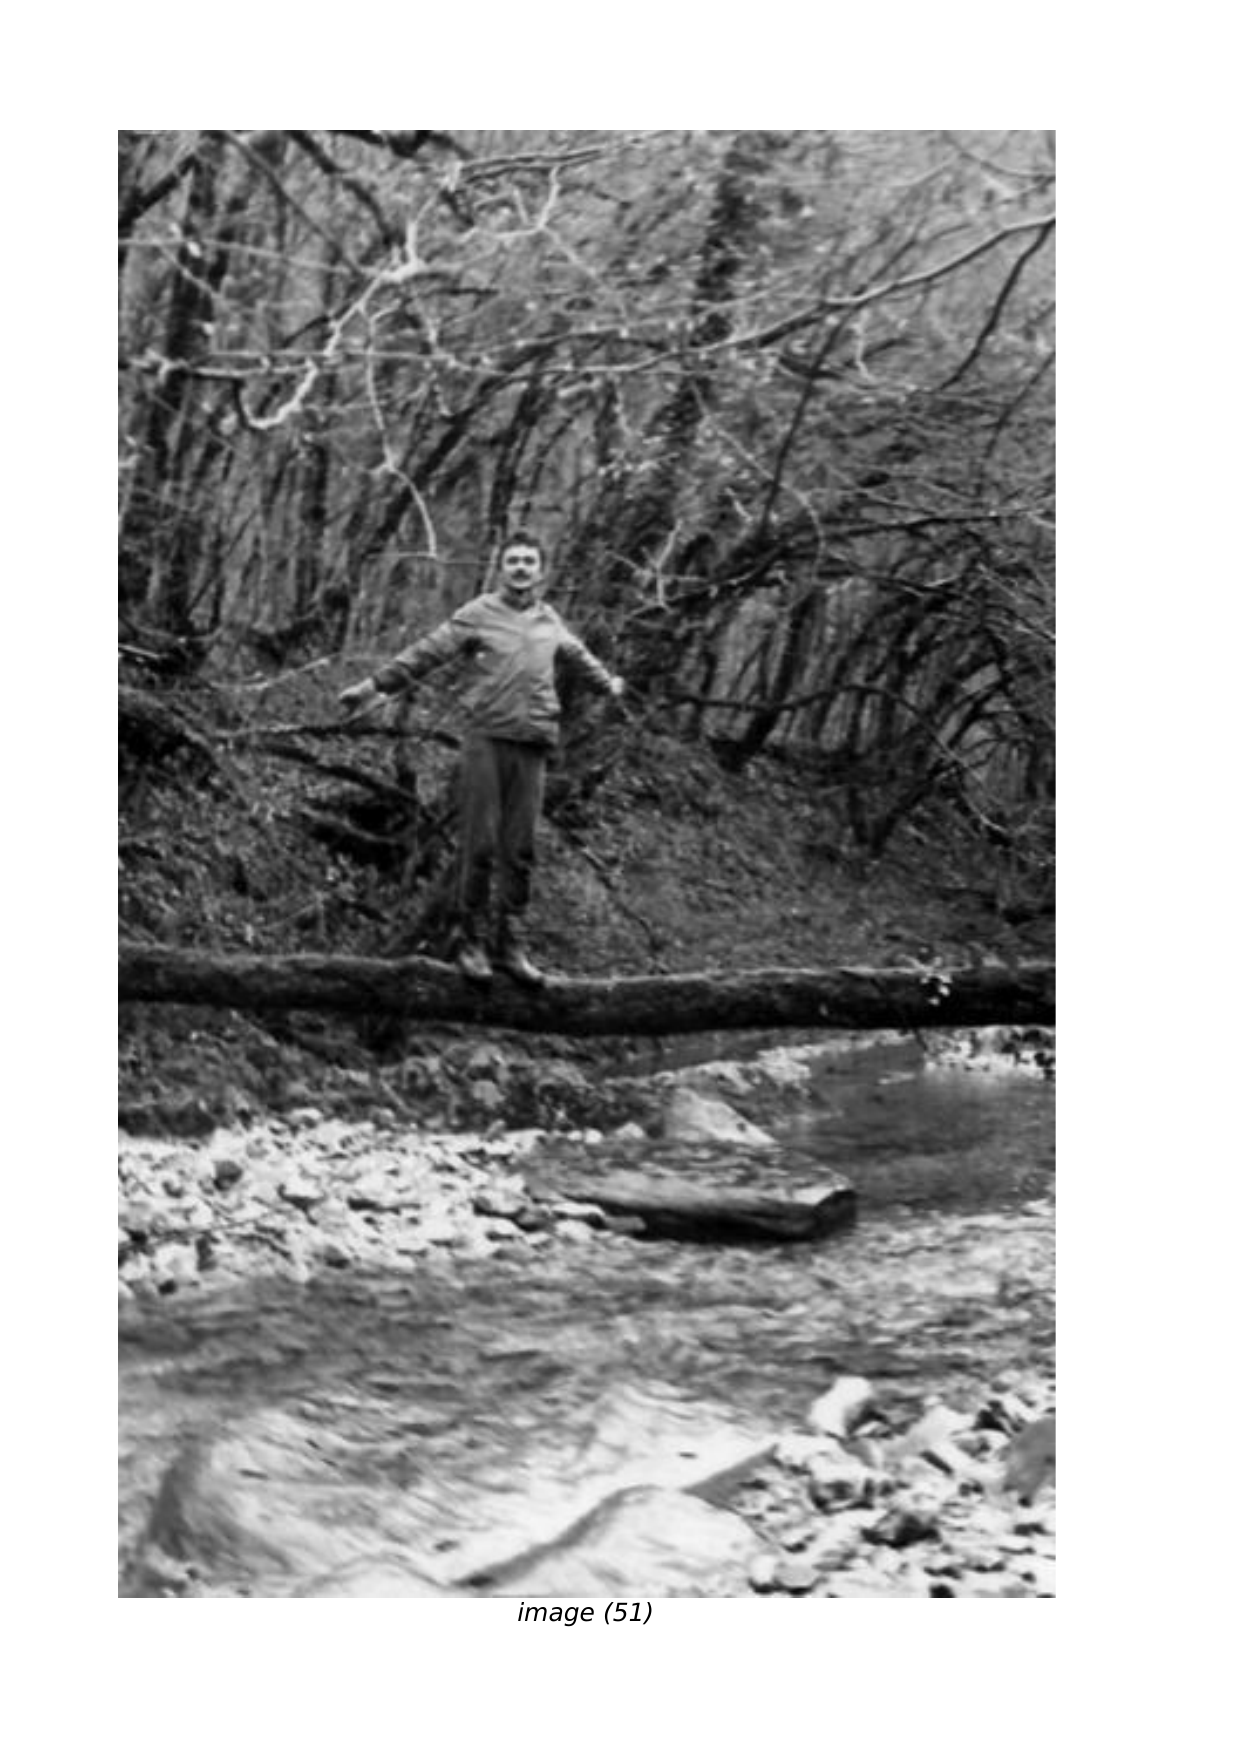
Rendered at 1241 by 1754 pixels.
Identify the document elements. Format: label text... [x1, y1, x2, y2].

picture [118, 130, 1056, 1598]
text image (51) [118, 1598, 1056, 1627]
